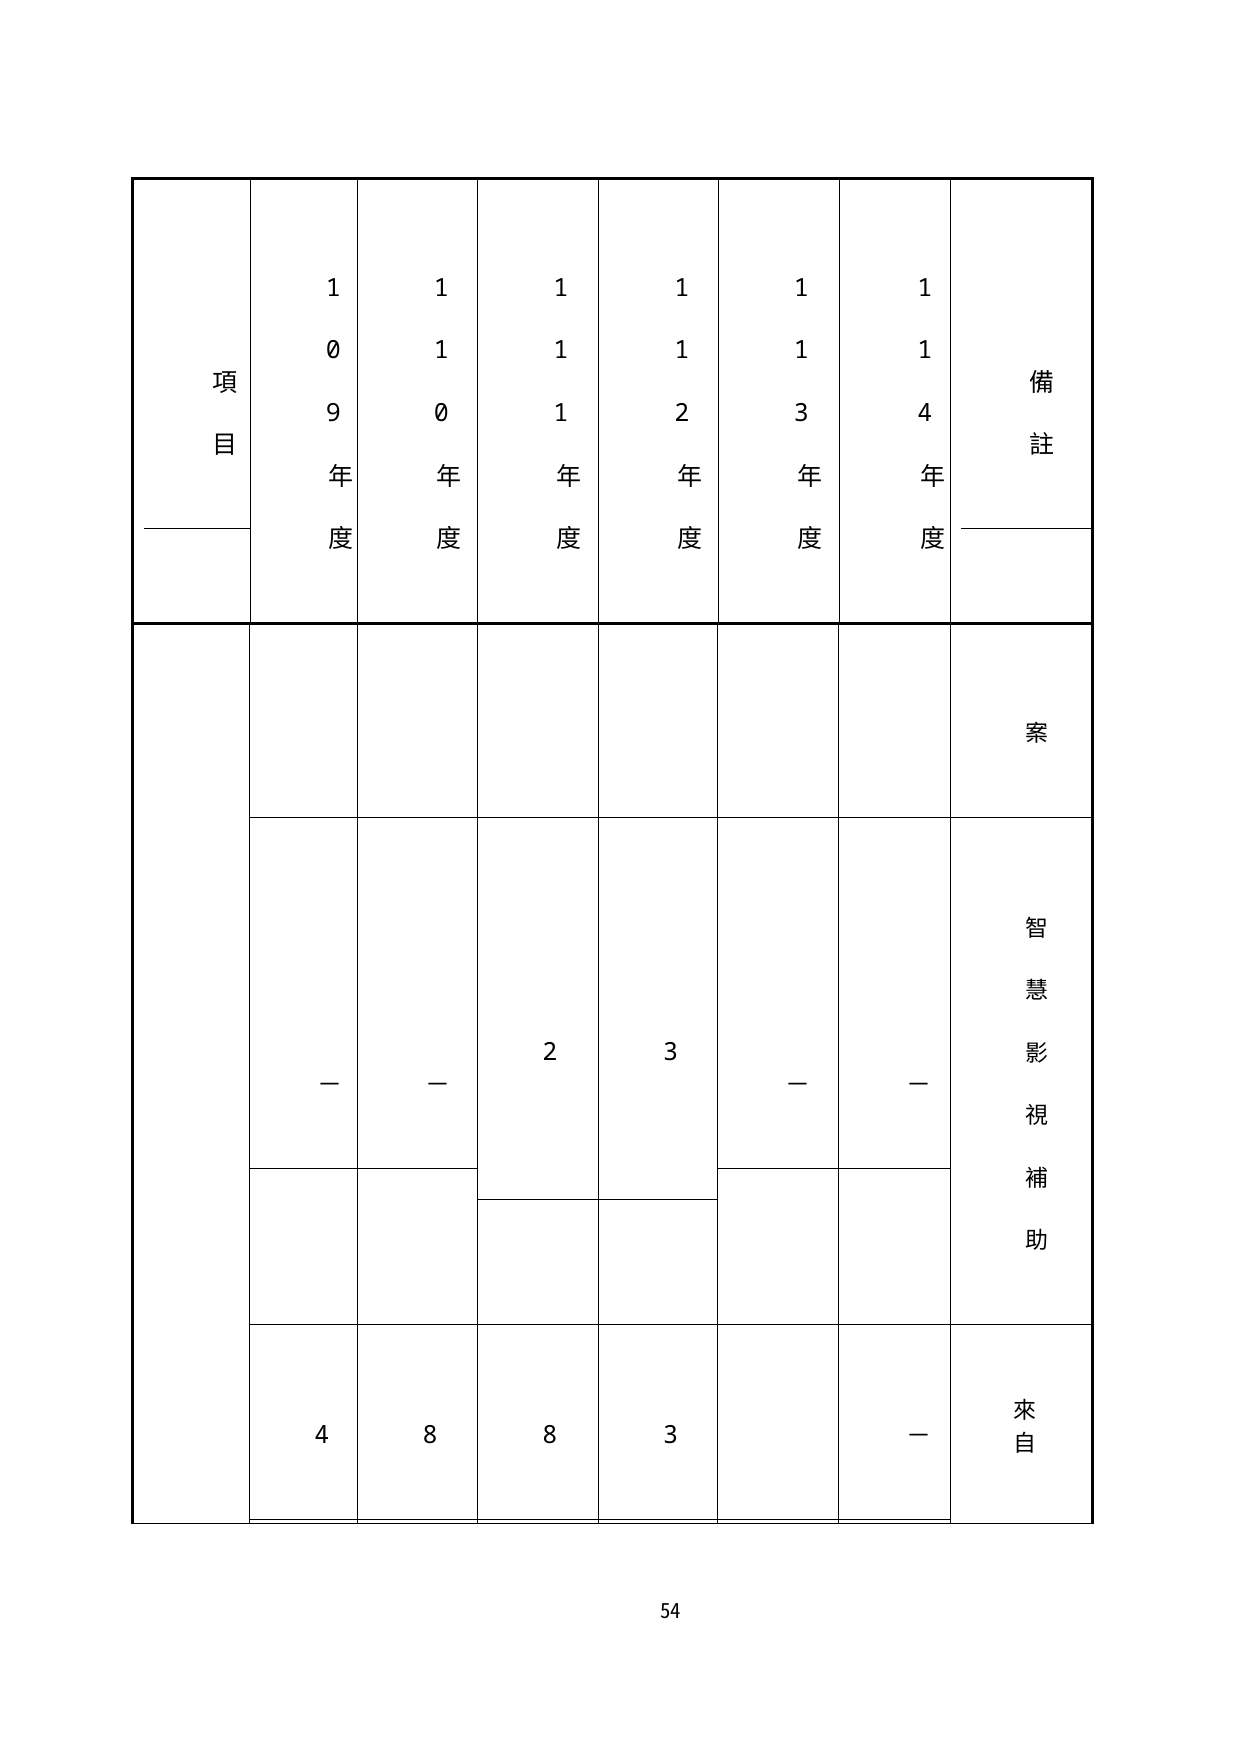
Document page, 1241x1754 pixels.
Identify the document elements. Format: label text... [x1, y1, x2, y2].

table_cell [134, 625, 249, 1523]
table_cell 來自 [951, 1325, 1091, 1523]
table_cell － [839, 1325, 950, 1519]
table_header 113年度 [719, 180, 839, 622]
table_cell 智慧影視補助 [951, 818, 1091, 1324]
table_header 109年度 [251, 180, 357, 622]
table_cell 63,387 [478, 625, 598, 817]
table_cell 19,426 [358, 625, 477, 817]
table_cell 2,732 [478, 1200, 598, 1324]
table_cell 案 [951, 625, 1091, 817]
table_header 114年度 [840, 180, 950, 622]
table_header 備註 [951, 180, 1091, 622]
table_cell － [839, 818, 950, 1168]
table_cell － [358, 1169, 477, 1324]
table_cell 8 [358, 1325, 477, 1519]
table_cell － [718, 1169, 838, 1324]
table_header 110年度 [358, 180, 477, 622]
table_cell － [250, 1169, 357, 1324]
table_cell 8 [478, 1325, 598, 1519]
table_header 111年度 [478, 180, 598, 622]
table_cell 4 [250, 1325, 357, 1519]
table_cell － [839, 1169, 950, 1324]
table_cell 94,815 [599, 625, 717, 817]
table_cell 3 [599, 1325, 717, 1519]
table_cell [718, 1325, 838, 1519]
table_cell － [358, 818, 477, 1168]
table_cell － [250, 625, 357, 817]
table_header 112年度 [599, 180, 718, 622]
table_cell － [718, 818, 838, 1168]
table_cell 33,971 [599, 818, 717, 1199]
table_cell 83,612 [718, 625, 838, 817]
table_header 項目 [134, 180, 250, 622]
table_cell 106,132 [839, 625, 950, 817]
table_cell 33,971 [599, 1200, 717, 1324]
table_cell － [250, 818, 357, 1168]
table_cell 2,732 [478, 818, 598, 1199]
